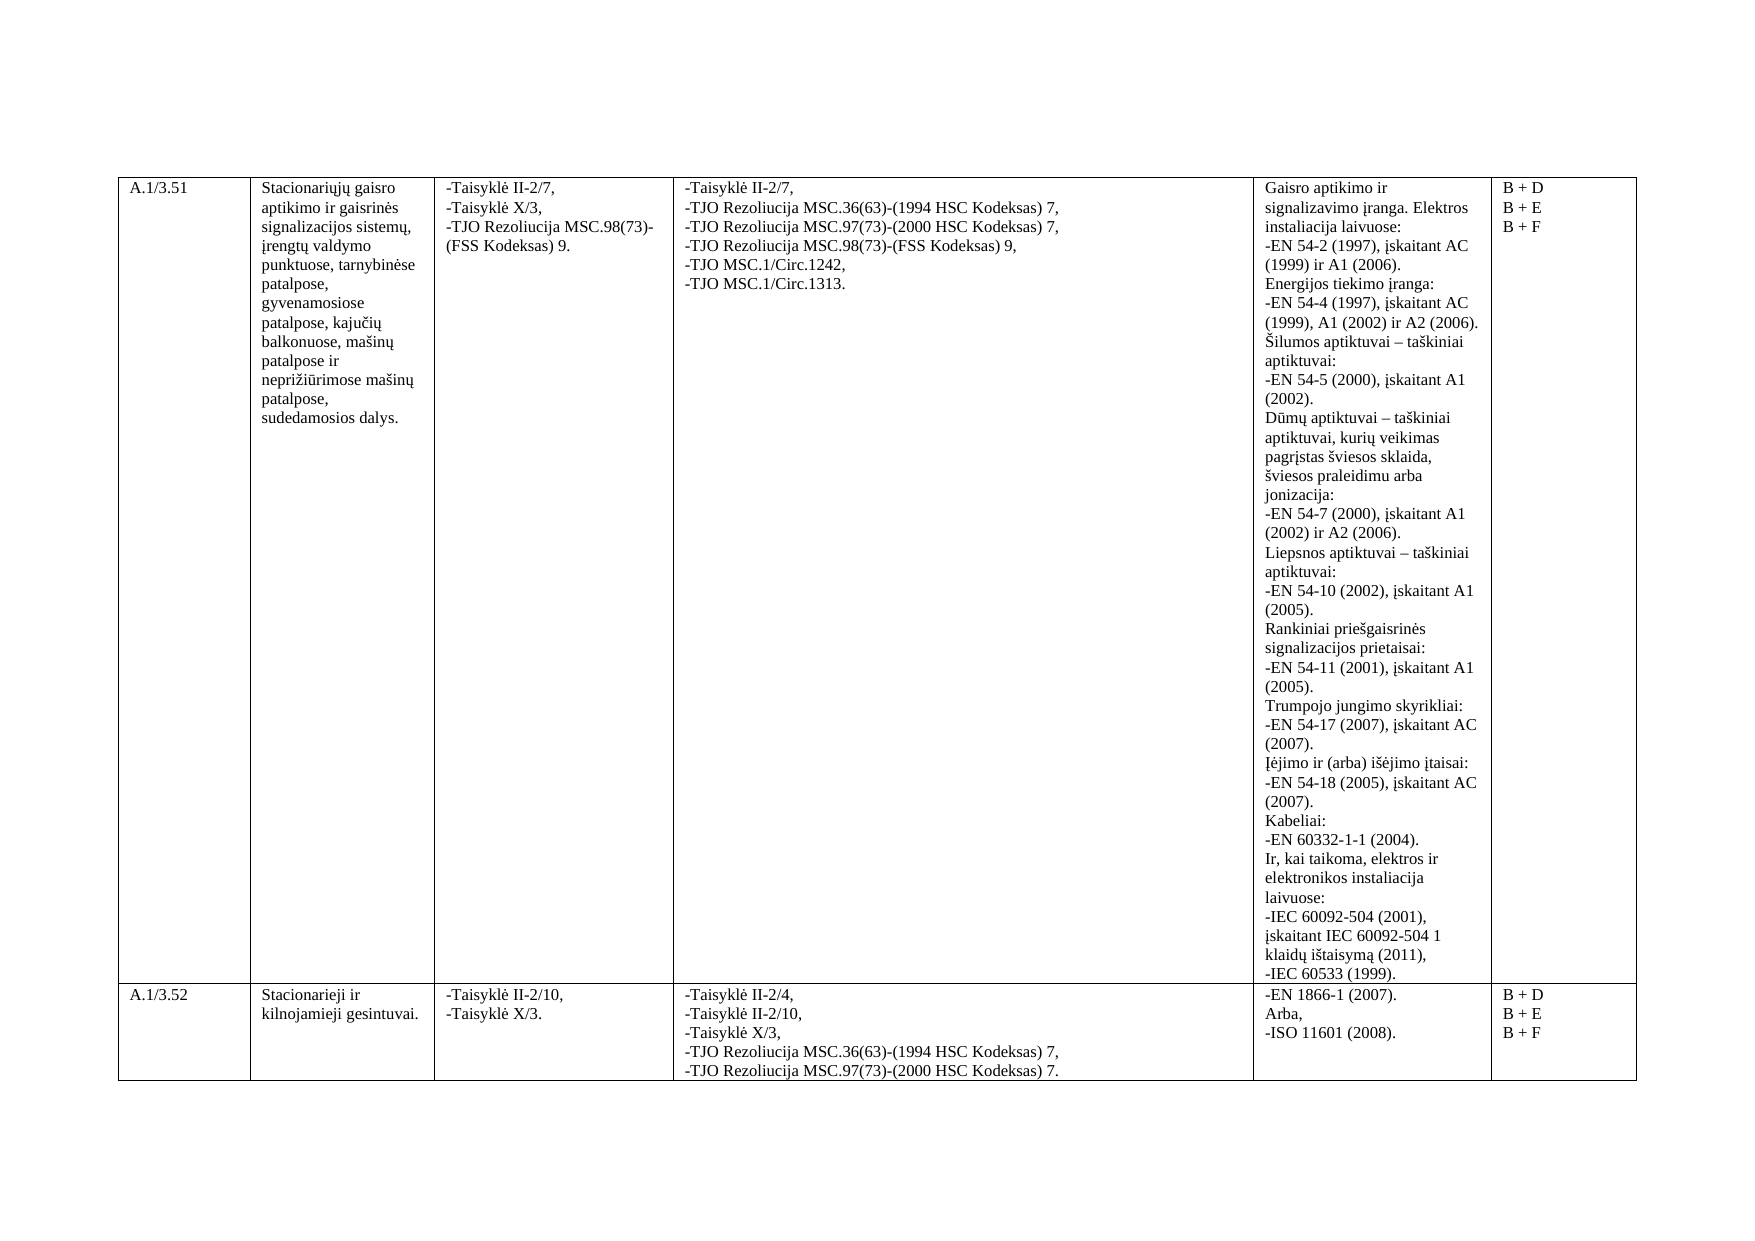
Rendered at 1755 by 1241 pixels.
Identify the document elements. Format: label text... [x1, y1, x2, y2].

table_cell Stacionariųjų gaisro aptikimo ir gaisrinės signalizacijos sistemų, įrengtų valdymo punktuose, tarnybinėse patalpose, gyvenamosiose patalpose, kajučių balkonuose, mašinų patalpose ir neprižiūrimose mašinų patalpose, sudedamosios dalys. [251, 178, 434, 983]
table_cell -Taisyklė II-2/4, -Taisyklė II-2/10, -Taisyklė X/3, -TJO Rezoliucija MSC.36(63)-(1994 HSC Kodeksas) 7, -TJO Rezoliucija MSC.97(73)-(2000 HSC Kodeksas) 7. [674, 984, 1253, 1080]
table_cell B + D B + E B + F [1492, 178, 1636, 983]
table_cell -Taisyklė II-2/10, -Taisyklė X/3. [435, 984, 673, 1080]
table_cell A.1/3.51 [119, 178, 250, 983]
table_cell Gaisro aptikimo ir signalizavimo įranga. Elektros instaliacija laivuose: -EN 54-2 (1997), įskaitant AC (1999) ir A1 (2006). Energijos tiekimo įranga: -EN 54-4 (1997), įskaitant AC (1999), A1 (2002) ir A2 (2006). Šilumos aptiktuvai – taškiniai aptiktuvai: -EN 54-5 (2000), įskaitant A1 (2002). Dūmų aptiktuvai – taškiniai aptiktuvai, kurių veikimas pagrįstas šviesos sklaida, šviesos praleidimu arba jonizacija: -EN 54-7 (2000), įskaitant A1 (2002) ir A2 (2006). Liepsnos aptiktuvai – taškiniai aptiktuvai: -EN 54-10 (2002), įskaitant A1 (2005). Rankiniai priešgaisrinės signalizacijos prietaisai: -EN 54-11 (2001), įskaitant A1 (2005). Trumpojo jungimo skyrikliai: -EN 54-17 (2007), įskaitant AC (2007). Įėjimo ir (arba) išėjimo įtaisai: -EN 54-18 (2005), įskaitant AC (2007). Kabeliai: -EN 60332-1-1 (2004). Ir, kai taikoma, elektros ir elektronikos instaliacija laivuose: -IEC 60092-504 (2001), įskaitant IEC 60092-504 1 klaidų ištaisymą (2011), -IEC 60533 (1999). [1254, 178, 1491, 983]
table_cell B + D B + E B + F [1492, 984, 1636, 1080]
table_cell -Taisyklė II-2/7, -Taisyklė X/3, -TJO Rezoliucija MSC.98(73)-(FSS Kodeksas) 9. [435, 178, 673, 983]
table_cell -EN 1866-1 (2007). Arba, -ISO 11601 (2008). [1254, 984, 1491, 1080]
table_cell -Taisyklė II-2/7, -TJO Rezoliucija MSC.36(63)-(1994 HSC Kodeksas) 7, -TJO Rezoliucija MSC.97(73)-(2000 HSC Kodeksas) 7, -TJO Rezoliucija MSC.98(73)-(FSS Kodeksas) 9, -TJO MSC.1/Circ.1242, -TJO MSC.1/Circ.1313. [674, 178, 1253, 983]
table_cell A.1/3.52 [119, 984, 250, 1080]
table_cell Stacionarieji ir kilnojamieji gesintuvai. [251, 984, 434, 1080]
